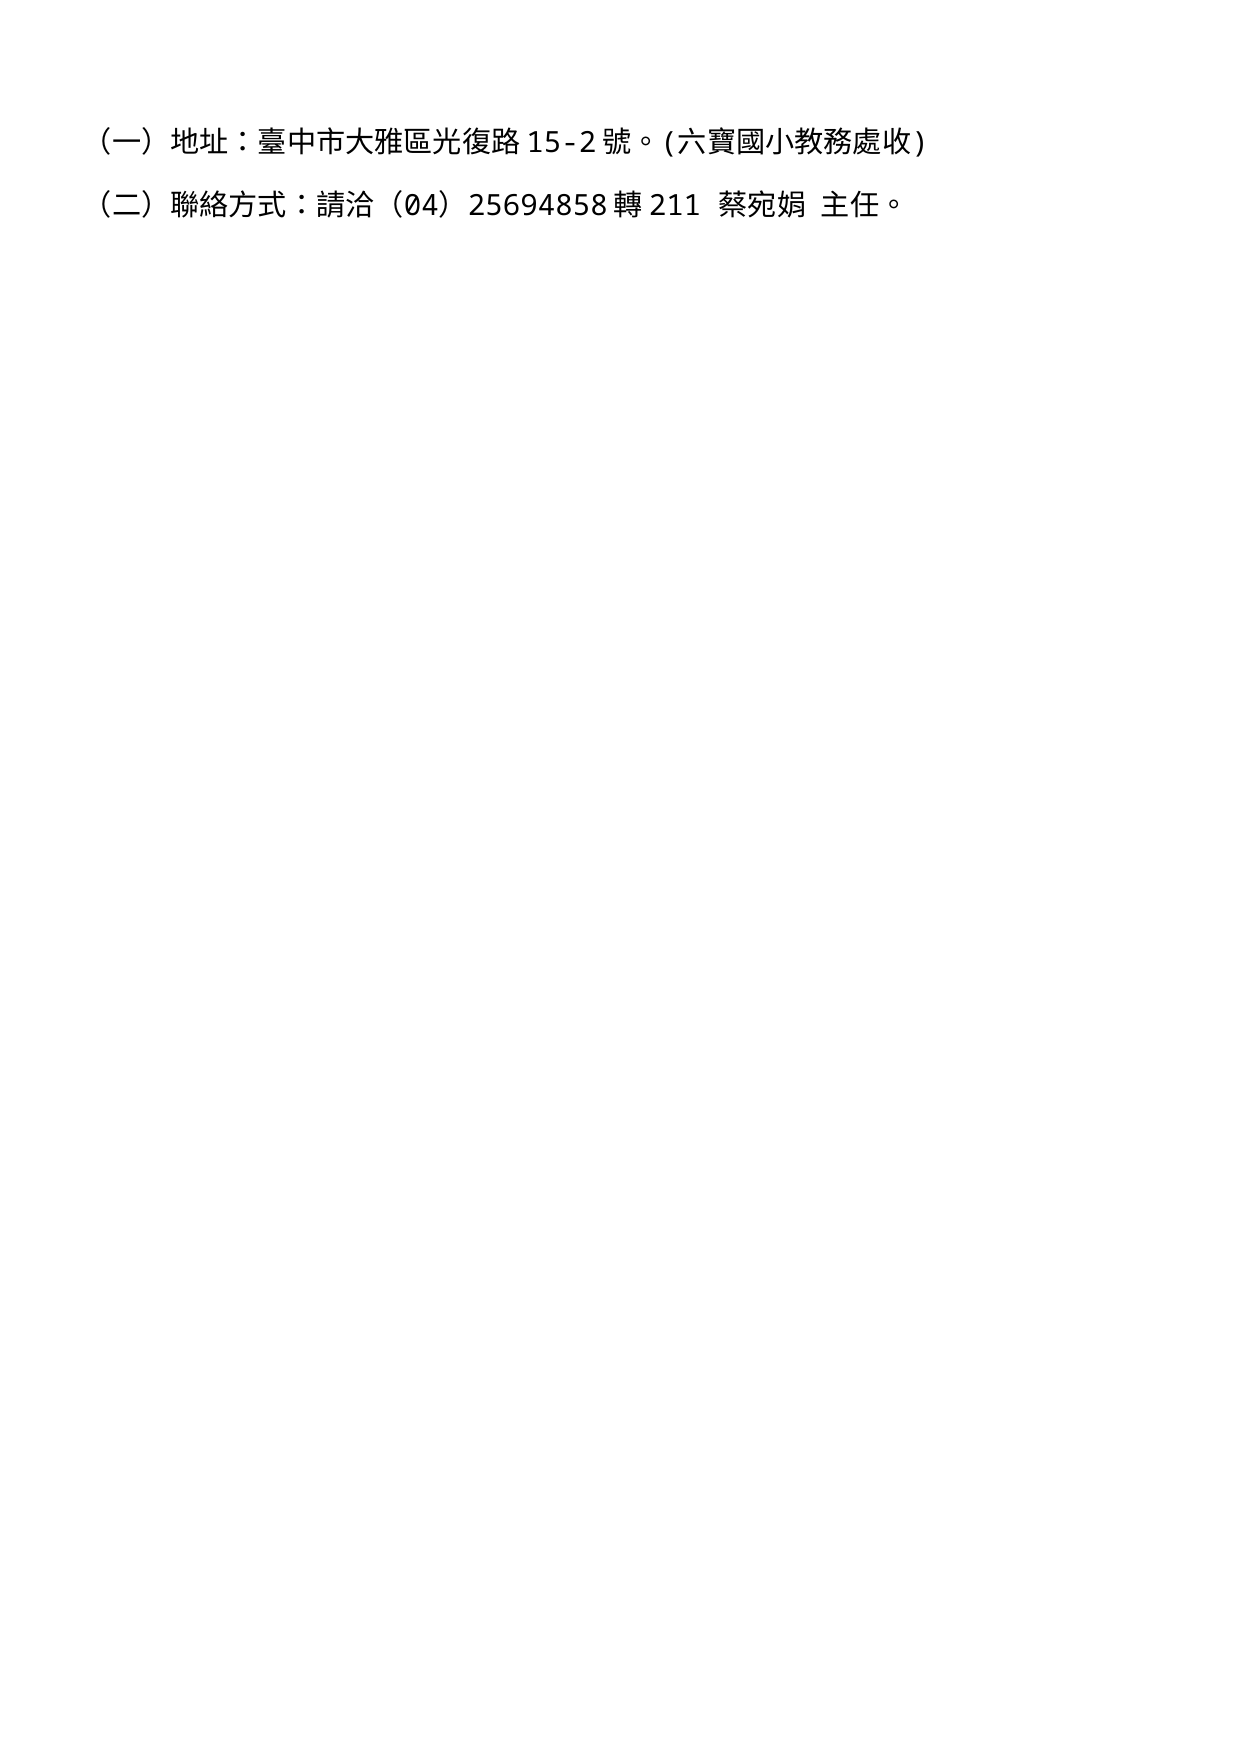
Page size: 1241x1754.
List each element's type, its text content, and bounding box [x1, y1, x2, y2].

text （二）聯絡方式：請洽（04）25694858轉211 蔡宛娟 主任。 [83, 161, 1146, 224]
text （一）地址：臺中市大雅區光復路15-2號。(六寶國小教務處收) [83, 99, 1146, 161]
